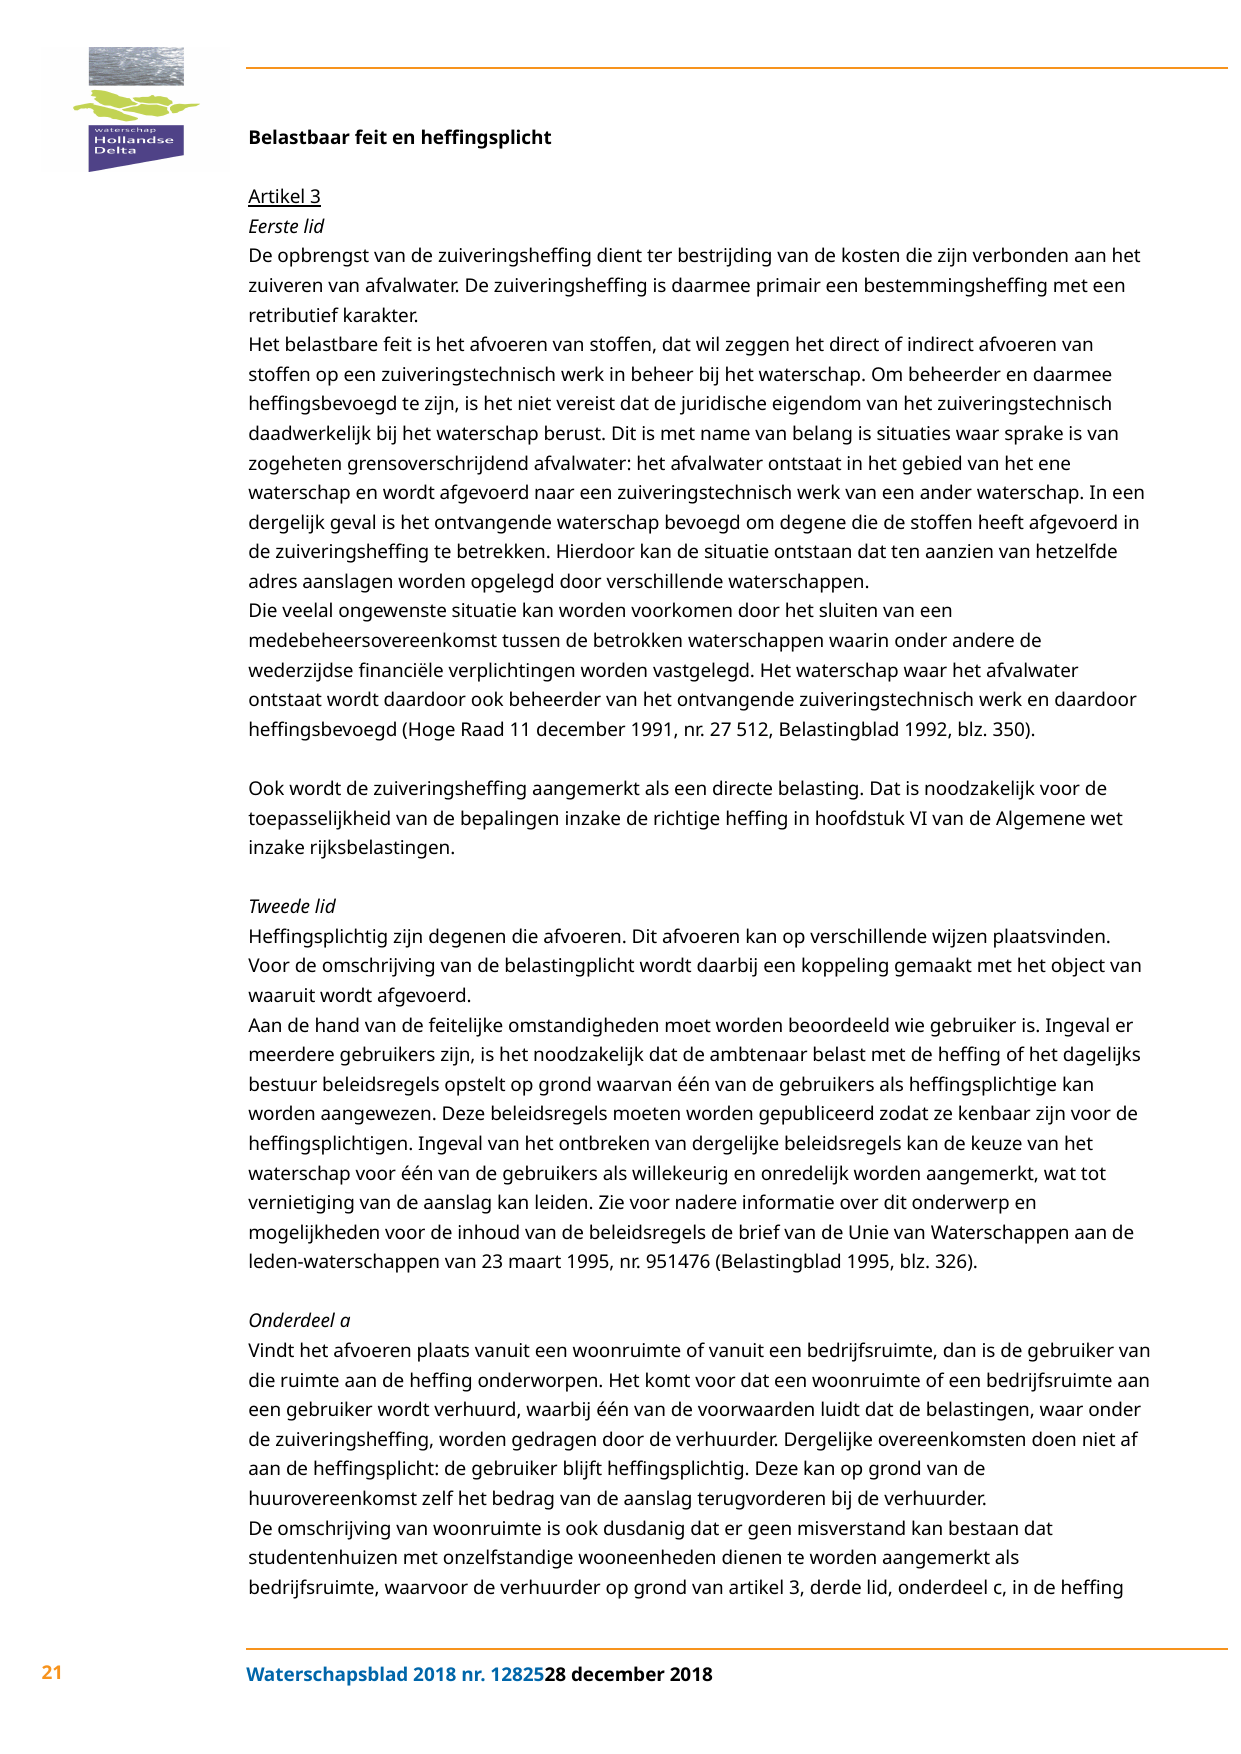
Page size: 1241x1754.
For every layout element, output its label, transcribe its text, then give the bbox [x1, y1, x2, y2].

text Heffingsplichtig zijn degenen die afvoeren. Dit afvoeren kan op verschillende wijzen plaatsvinden. Voor de omschrijving van de belastingplicht wordt daarbij een koppeling gemaakt met het object van waaruit wordt afgevoerd. [248, 923, 1152, 1008]
text Artikel 3 [248, 183, 1152, 209]
text De opbrengst van de zuiveringsheffing dient ter bestrijding van de kosten die zijn verbonden aan het zuiveren van afvalwater. De zuiveringsheffing is daarmee primair een bestemmingsheffing met een retributief karakter. [248, 243, 1152, 328]
picture [41, 47, 231, 172]
text Het belastbare feit is het afvoeren van stoffen, dat wil zeggen het direct of indirect afvoeren van stoffen op een zuiveringstechnisch werk in beheer bij het waterschap. Om beheerder en daarmee heffingsbevoegd te zijn, is het niet vereist dat de juridische eigendom van het zuiveringstechnisch daadwerkelijk bij het waterschap berust. Dit is met name van belang is situaties waar sprake is van zogeheten grensoverschrijdend afvalwater: het afvalwater ontstaat in het gebied van het ene waterschap en wordt afgevoerd naar een zuiveringstechnisch werk van een ander waterschap. In een dergelijk geval is het ontvangende waterschap bevoegd om degene die de stoffen heeft afgevoerd in de zuiveringsheffing te betrekken. Hierdoor kan de situatie ontstaan dat ten aanzien van hetzelfde adres aanslagen worden opgelegd door verschillende waterschappen. [248, 331, 1152, 594]
text Vindt het afvoeren plaats vanuit een woonruimte of vanuit een bedrijfsruimte, dan is de gebruiker van die ruimte aan de heffing onderworpen. Het komt voor dat een woonruimte of een bedrijfsruimte aan een gebruiker wordt verhuurd, waarbij één van de voorwaarden luidt dat de belastingen, waar onder de zuiveringsheffing, worden gedragen door de verhuurder. Dergelijke overeenkomsten doen niet af aan de heffingsplicht: de gebruiker blijft heffingsplichtig. Deze kan op grond van de huurovereenkomst zelf het bedrag van de aanslag terugvorderen bij de verhuurder. [248, 1337, 1152, 1511]
text Onderdeel a [248, 1308, 1152, 1333]
text Die veelal ongewenste situatie kan worden voorkomen door het sluiten van een medebeheersovereenkomst tussen de betrokken waterschappen waarin onder andere de wederzijdse financiële verplichtingen worden vastgelegd. Het waterschap waar het afvalwater ontstaat wordt daardoor ook beheerder van het ontvangende zuiveringstechnisch werk en daardoor heffingsbevoegd (Hoge Raad 11 december 1991, nr. 27 512, Belastingblad 1992, blz. 350). [248, 598, 1152, 742]
text De omschrijving van woonruimte is ook dusdanig dat er geen misverstand kan bestaan dat studentenhuizen met onzelfstandige wooneenheden dienen te worden aangemerkt als bedrijfsruimte, waarvoor de verhuurder op grond van artikel 3, derde lid, onderdeel c, in de heffing [248, 1515, 1152, 1600]
text Tweede lid [248, 893, 1152, 919]
text Belastbaar feit en heffingsplicht [248, 124, 1152, 150]
text Ook wordt de zuiveringsheffing aangemerkt als een directe belasting. Dat is noodzakelijk voor de toepasselijkheid van de bepalingen inzake de richtige heffing in hoofdstuk VI van de Algemene wet inzake rijksbelastingen. [248, 775, 1152, 860]
text Aan de hand van de feitelijke omstandigheden moet worden beoordeeld wie gebruiker is. Ingeval er meerdere gebruikers zijn, is het noodzakelijk dat de ambtenaar belast met de heffing of het dagelijks bestuur beleidsregels opstelt op grond waarvan één van de gebruikers als heffingsplichtige kan worden aangewezen. Deze beleidsregels moeten worden gepubliceerd zodat ze kenbaar zijn voor de heffingsplichtigen. Ingeval van het ontbreken van dergelijke beleidsregels kan de keuze van het waterschap voor één van de gebruikers als willekeurig en onredelijk worden aangemerkt, wat tot vernietiging van de aanslag kan leiden. Zie voor nadere informatie over dit onderwerp en mogelijkheden voor de inhoud van de beleidsregels de brief van de Unie van Waterschappen aan de leden-waterschappen van 23 maart 1995, nr. 951476 (Belastingblad 1995, blz. 326). [248, 1012, 1152, 1274]
text Eerste lid [248, 213, 1152, 239]
